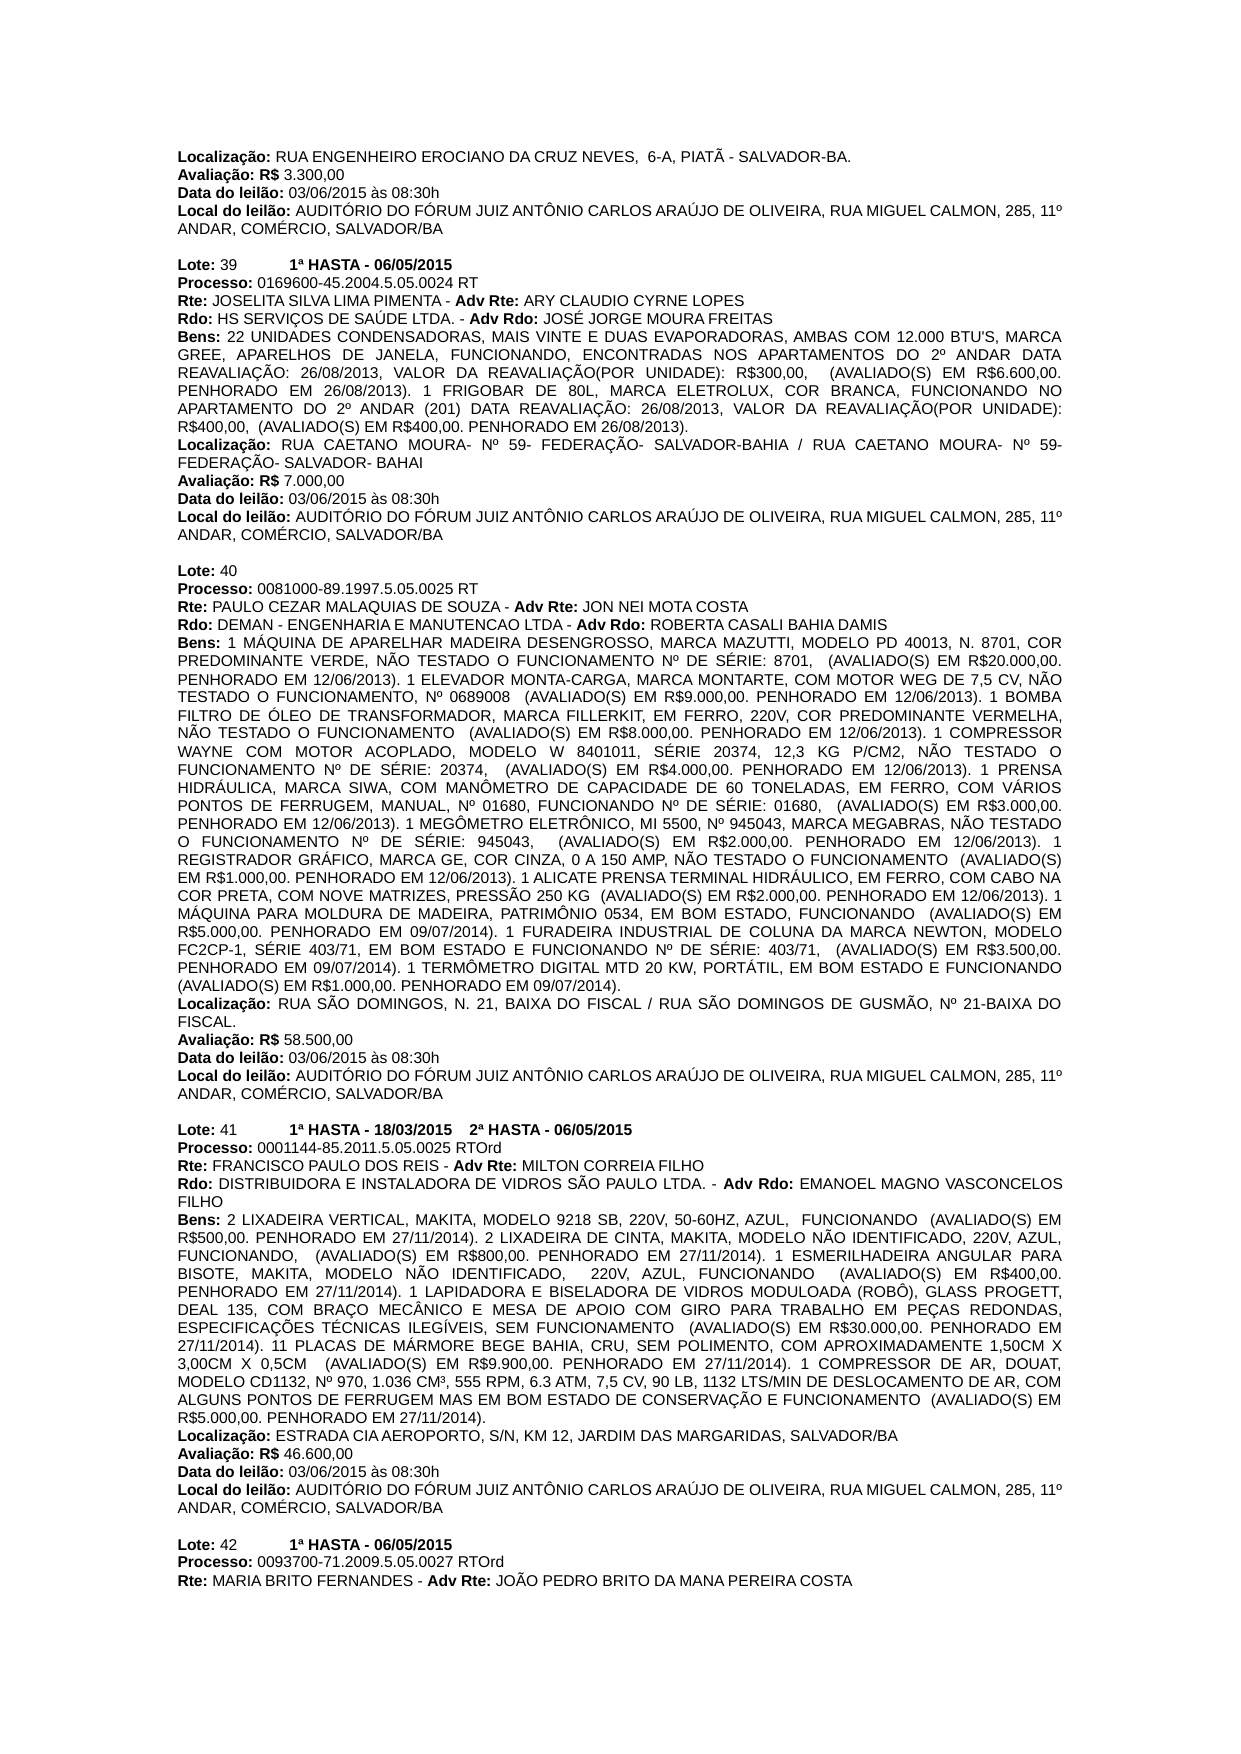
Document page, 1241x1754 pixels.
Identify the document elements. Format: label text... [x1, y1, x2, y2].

text Rte: FRANCISCO PAULO DOS REIS - Adv Rte: MILTON CORREIA FILHO [177, 1157, 1063, 1175]
text Rdo: DISTRIBUIDORA E INSTALADORA DE VIDROS SÃO PAULO LTDA. - Adv Rdo: EMANOEL MAGNO VASCONCELOS FILHO [177, 1175, 1063, 1211]
text Lote: 40 [177, 562, 1063, 580]
text Lote: 41 1ª HASTA - 18/03/2015 2ª HASTA - 06/05/2015 [177, 1121, 1063, 1139]
text Lote: 42 1ª HASTA - 06/05/2015 [177, 1535, 1063, 1553]
text Avaliação: R$ 58.500,00 [177, 1031, 1063, 1049]
text Data do leilão: 03/06/2015 às 08:30h [177, 490, 1063, 508]
text Bens: 22 UNIDADES CONDENSADORAS, MAIS VINTE E DUAS EVAPORADORAS, AMBAS COM 12.000 BTU'S, MARCA GREE, APARELHOS DE JANELA, FUNCIONANDO, ENCONTRADAS NOS APARTAMENTOS DO 2º ANDAR DATA REAVALIAÇÃO: 26/08/2013, VALOR DA REAVALIAÇÃO(POR UNIDADE): R$300,00, (AVALIADO(S) EM R$6.600,00. PENHORADO EM 26/08/2013). 1 FRIGOBAR DE 80L, MARCA ELETROLUX, COR BRANCA, FUNCIONANDO NO APARTAMENTO DO 2º ANDAR (201) DATA REAVALIAÇÃO: 26/08/2013, VALOR DA REAVALIAÇÃO(POR UNIDADE): R$400,00, (AVALIADO(S) EM R$400,00. PENHORADO EM 26/08/2013). [177, 328, 1063, 436]
text Rdo: HS SERVIÇOS DE SAÚDE LTDA. - Adv Rdo: JOSÉ JORGE MOURA FREITAS [177, 310, 1063, 328]
text Rte: JOSELITA SILVA LIMA PIMENTA - Adv Rte: ARY CLAUDIO CYRNE LOPES [177, 292, 1063, 310]
text Processo: 0169600-45.2004.5.05.0024 RT [177, 274, 1063, 292]
text Processo: 0081000-89.1997.5.05.0025 RT [177, 580, 1063, 598]
text Data do leilão: 03/06/2015 às 08:30h [177, 1049, 1063, 1067]
text Rdo: DEMAN - ENGENHARIA E MANUTENCAO LTDA - Adv Rdo: ROBERTA CASALI BAHIA DAMIS [177, 616, 1063, 634]
text Data do leilão: 03/06/2015 às 08:30h [177, 184, 1063, 202]
text Local do leilão: AUDITÓRIO DO FÓRUM JUIZ ANTÔNIO CARLOS ARAÚJO DE OLIVEIRA, RUA MIGUEL CALMON, 285, 11º ANDAR, COMÉRCIO, SALVADOR/BA [177, 508, 1063, 544]
text Avaliação: R$ 7.000,00 [177, 472, 1063, 490]
text Local do leilão: AUDITÓRIO DO FÓRUM JUIZ ANTÔNIO CARLOS ARAÚJO DE OLIVEIRA, RUA MIGUEL CALMON, 285, 11º ANDAR, COMÉRCIO, SALVADOR/BA [177, 1067, 1063, 1103]
text Localização: RUA CAETANO MOURA- Nº 59- FEDERAÇÃO- SALVADOR-BAHIA / RUA CAETANO MOURA- Nº 59- FEDERAÇÃO- SALVADOR- BAHAI [177, 436, 1063, 472]
text Bens: 2 LIXADEIRA VERTICAL, MAKITA, MODELO 9218 SB, 220V, 50-60HZ, AZUL, FUNCIONANDO (AVALIADO(S) EM R$500,00. PENHORADO EM 27/11/2014). 2 LIXADEIRA DE CINTA, MAKITA, MODELO NÃO IDENTIFICADO, 220V, AZUL, FUNCIONANDO, (AVALIADO(S) EM R$800,00. PENHORADO EM 27/11/2014). 1 ESMERILHADEIRA ANGULAR PARA BISOTE, MAKITA, MODELO NÃO IDENTIFICADO, 220V, AZUL, FUNCIONANDO (AVALIADO(S) EM R$400,00. PENHORADO EM 27/11/2014). 1 LAPIDADORA E BISELADORA DE VIDROS MODULOADA (ROBÔ), GLASS PROGETT, DEAL 135, COM BRAÇO MECÂNICO E MESA DE APOIO COM GIRO PARA TRABALHO EM PEÇAS REDONDAS, ESPECIFICAÇÕES TÉCNICAS ILEGÍVEIS, SEM FUNCIONAMENTO (AVALIADO(S) EM R$30.000,00. PENHORADO EM 27/11/2014). 11 PLACAS DE MÁRMORE BEGE BAHIA, CRU, SEM POLIMENTO, COM APROXIMADAMENTE 1,50CM X 3,00CM X 0,5CM (AVALIADO(S) EM R$9.900,00. PENHORADO EM 27/11/2014). 1 COMPRESSOR DE AR, DOUAT, MODELO CD1132, Nº 970, 1.036 CM³, 555 RPM, 6.3 ATM, 7,5 CV, 90 LB, 1132 LTS/MIN DE DESLOCAMENTO DE AR, COM ALGUNS PONTOS DE FERRUGEM MAS EM BOM ESTADO DE CONSERVAÇÃO E FUNCIONAMENTO (AVALIADO(S) EM R$5.000,00. PENHORADO EM 27/11/2014). [177, 1211, 1063, 1427]
text Local do leilão: AUDITÓRIO DO FÓRUM JUIZ ANTÔNIO CARLOS ARAÚJO DE OLIVEIRA, RUA MIGUEL CALMON, 285, 11º ANDAR, COMÉRCIO, SALVADOR/BA [177, 1481, 1063, 1517]
text Lote: 39 1ª HASTA - 06/05/2015 [177, 256, 1063, 274]
text Bens: 1 MÁQUINA DE APARELHAR MADEIRA DESENGROSSO, MARCA MAZUTTI, MODELO PD 40013, N. 8701, COR PREDOMINANTE VERDE, NÃO TESTADO O FUNCIONAMENTO Nº DE SÉRIE: 8701, (AVALIADO(S) EM R$20.000,00. PENHORADO EM 12/06/2013). 1 ELEVADOR MONTA-CARGA, MARCA MONTARTE, COM MOTOR WEG DE 7,5 CV, NÃO TESTADO O FUNCIONAMENTO, Nº 0689008 (AVALIADO(S) EM R$9.000,00. PENHORADO EM 12/06/2013). 1 BOMBA FILTRO DE ÓLEO DE TRANSFORMADOR, MARCA FILLERKIT, EM FERRO, 220V, COR PREDOMINANTE VERMELHA, NÃO TESTADO O FUNCIONAMENTO (AVALIADO(S) EM R$8.000,00. PENHORADO EM 12/06/2013). 1 COMPRESSOR WAYNE COM MOTOR ACOPLADO, MODELO W 8401011, SÉRIE 20374, 12,3 KG P/CM2, NÃO TESTADO O FUNCIONAMENTO Nº DE SÉRIE: 20374, (AVALIADO(S) EM R$4.000,00. PENHORADO EM 12/06/2013). 1 PRENSA HIDRÁULICA, MARCA SIWA, COM MANÔMETRO DE CAPACIDADE DE 60 TONELADAS, EM FERRO, COM VÁRIOS PONTOS DE FERRUGEM, MANUAL, Nº 01680, FUNCIONANDO Nº DE SÉRIE: 01680, (AVALIADO(S) EM R$3.000,00. PENHORADO EM 12/06/2013). 1 MEGÔMETRO ELETRÔNICO, MI 5500, Nº 945043, MARCA MEGABRAS, NÃO TESTADO O FUNCIONAMENTO Nº DE SÉRIE: 945043, (AVALIADO(S) EM R$2.000,00. PENHORADO EM 12/06/2013). 1 REGISTRADOR GRÁFICO, MARCA GE, COR CINZA, 0 A 150 AMP, NÃO TESTADO O FUNCIONAMENTO (AVALIADO(S) EM R$1.000,00. PENHORADO EM 12/06/2013). 1 ALICATE PRENSA TERMINAL HIDRÁULICO, EM FERRO, COM CABO NA COR PRETA, COM NOVE MATRIZES, PRESSÃO 250 KG (AVALIADO(S) EM R$2.000,00. PENHORADO EM 12/06/2013). 1 MÁQUINA PARA MOLDURA DE MADEIRA, PATRIMÔNIO 0534, EM BOM ESTADO, FUNCIONANDO (AVALIADO(S) EM R$5.000,00. PENHORADO EM 09/07/2014). 1 FURADEIRA INDUSTRIAL DE COLUNA DA MARCA NEWTON, MODELO FC2CP-1, SÉRIE 403/71, EM BOM ESTADO E FUNCIONANDO Nº DE SÉRIE: 403/71, (AVALIADO(S) EM R$3.500,00. PENHORADO EM 09/07/2014). 1 TERMÔMETRO DIGITAL MTD 20 KW, PORTÁTIL, EM BOM ESTADO E FUNCIONANDO (AVALIADO(S) EM R$1.000,00. PENHORADO EM 09/07/2014). [177, 634, 1063, 994]
text Localização: RUA ENGENHEIRO EROCIANO DA CRUZ NEVES, 6-A, PIATÃ - SALVADOR-BA. [177, 148, 1063, 166]
text Data do leilão: 03/06/2015 às 08:30h [177, 1463, 1063, 1481]
text Processo: 0093700-71.2009.5.05.0027 RTOrd [177, 1553, 1063, 1571]
text Rte: MARIA BRITO FERNANDES - Adv Rte: JOÃO PEDRO BRITO DA MANA PEREIRA COSTA [177, 1571, 1063, 1589]
text Rte: PAULO CEZAR MALAQUIAS DE SOUZA - Adv Rte: JON NEI MOTA COSTA [177, 598, 1063, 616]
text Local do leilão: AUDITÓRIO DO FÓRUM JUIZ ANTÔNIO CARLOS ARAÚJO DE OLIVEIRA, RUA MIGUEL CALMON, 285, 11º ANDAR, COMÉRCIO, SALVADOR/BA [177, 202, 1063, 238]
text Localização: ESTRADA CIA AEROPORTO, S/N, KM 12, JARDIM DAS MARGARIDAS, SALVADOR/BA [177, 1427, 1063, 1445]
text Avaliação: R$ 3.300,00 [177, 166, 1063, 184]
text Avaliação: R$ 46.600,00 [177, 1445, 1063, 1463]
text Localização: RUA SÃO DOMINGOS, N. 21, BAIXA DO FISCAL / RUA SÃO DOMINGOS DE GUSMÃO, Nº 21-BAIXA DO FISCAL. [177, 994, 1063, 1031]
text Processo: 0001144-85.2011.5.05.0025 RTOrd [177, 1139, 1063, 1157]
